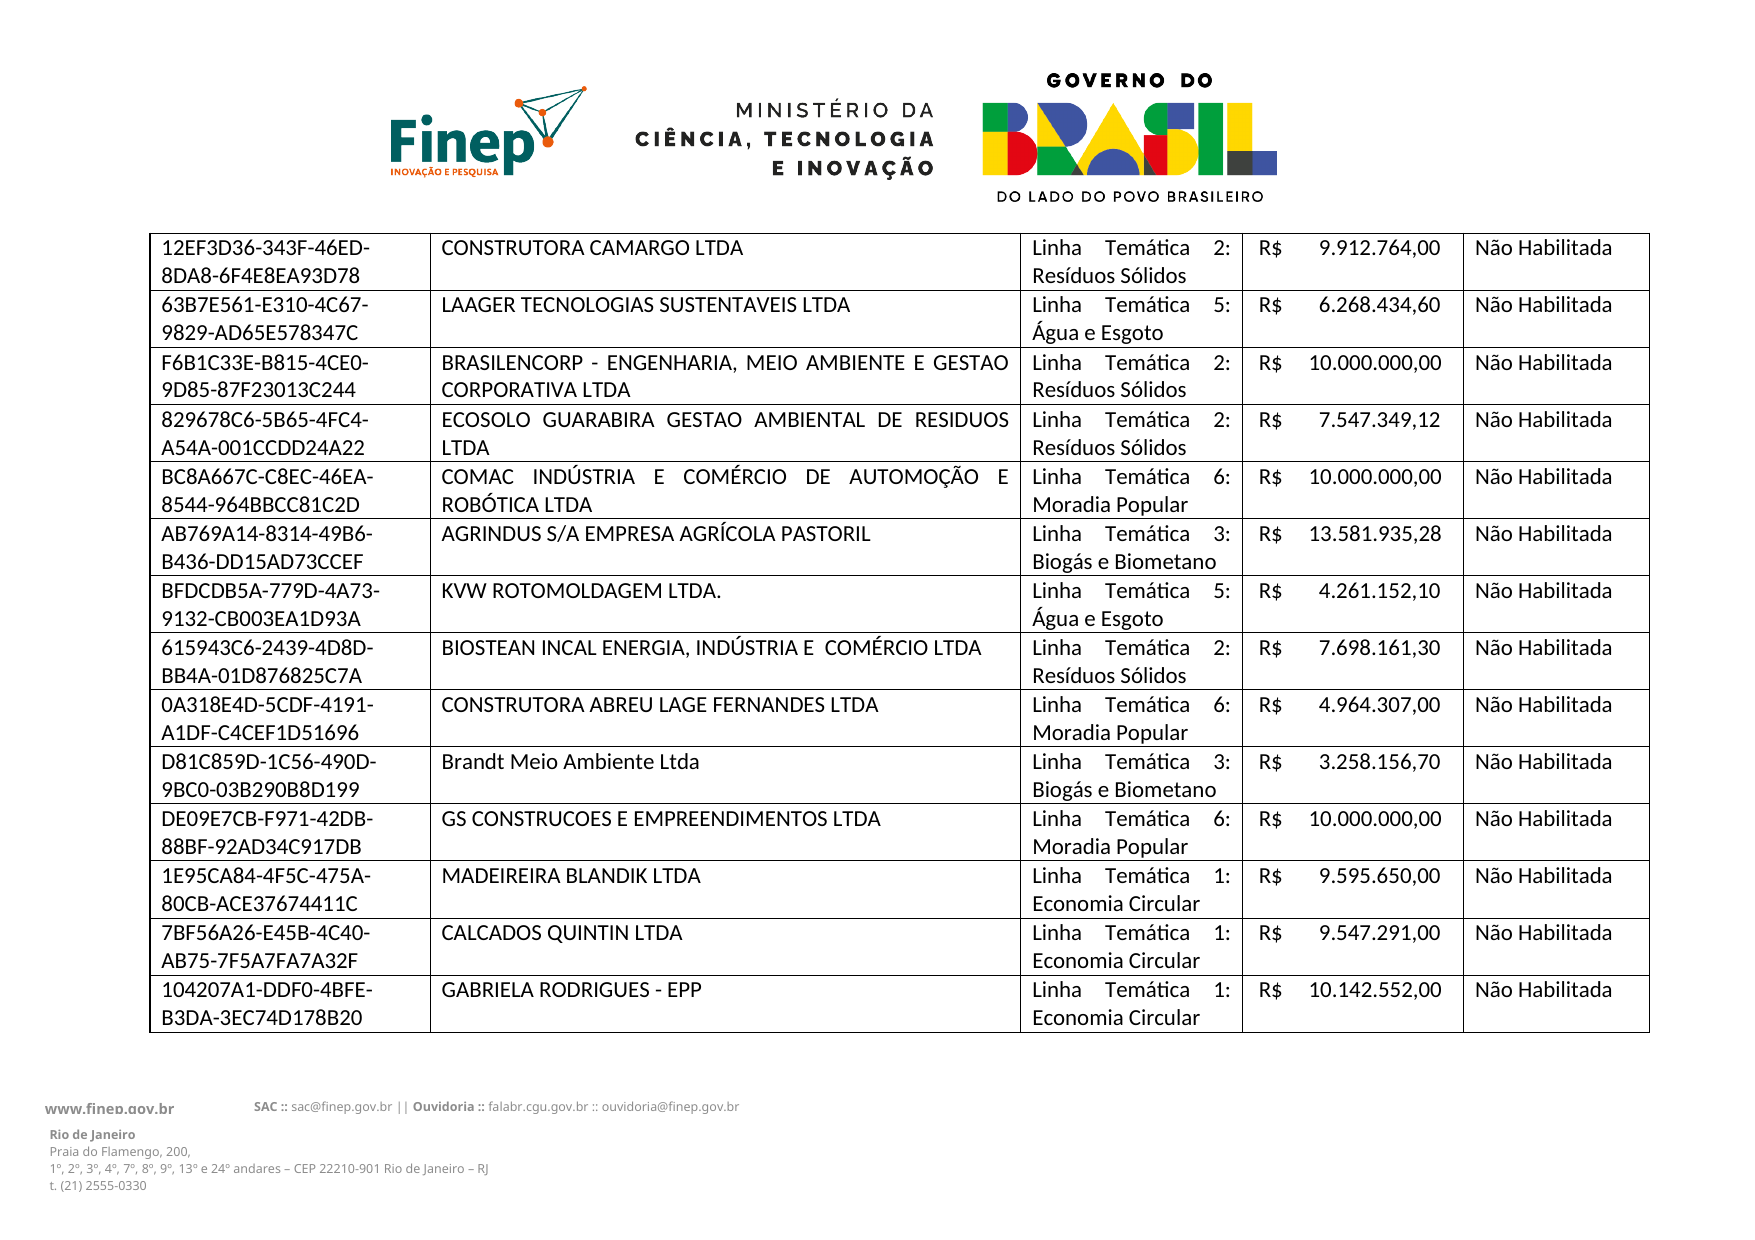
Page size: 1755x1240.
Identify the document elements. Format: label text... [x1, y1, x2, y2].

table_cell Linha Temática 2: Resíduos Sólidos [1021, 405, 1242, 461]
table_cell COMAC INDÚSTRIA E COMÉRCIO DE AUTOMOÇÃO E ROBÓTICA LTDA [431, 462, 1020, 518]
table_cell Não Habilitada [1464, 576, 1649, 632]
table_cell Não Habilitada [1464, 234, 1649, 289]
table_cell 615943C6-2439-4D8D-BB4A-01D876825C7A [151, 633, 430, 689]
table_cell R$ 7.698.161,30 [1243, 633, 1463, 689]
table_cell Não Habilitada [1464, 405, 1649, 461]
table_cell BFDCDB5A-779D-4A73-9132-CB003EA1D93A [151, 576, 430, 632]
table_cell Linha Temática 2: Resíduos Sólidos [1021, 234, 1242, 289]
table_cell Linha Temática 1: Economia Circular [1021, 919, 1242, 974]
table_cell CONSTRUTORA CAMARGO LTDA [431, 234, 1020, 289]
table_cell BRASILENCORP - ENGENHARIA, MEIO AMBIENTE E GESTAO CORPORATIVA LTDA [431, 348, 1020, 404]
table_cell R$ 9.912.764,00 [1243, 234, 1463, 289]
table_cell BIOSTEAN INCAL ENERGIA, INDÚSTRIA E COMÉRCIO LTDA [431, 633, 1020, 689]
table_cell CONSTRUTORA ABREU LAGE FERNANDES LTDA [431, 690, 1020, 746]
table_cell Não Habilitada [1464, 348, 1649, 404]
table_cell 63B7E561-E310-4C67-9829-AD65E578347C [151, 291, 430, 347]
table_cell ECOSOLO GUARABIRA GESTAO AMBIENTAL DE RESIDUOS LTDA [431, 405, 1020, 461]
table_cell 7BF56A26-E45B-4C40-AB75-7F5A7FA7A32F [151, 919, 430, 974]
table_cell 0A318E4D-5CDF-4191-A1DF-C4CEF1D51696 [151, 690, 430, 746]
table_cell R$ 7.547.349,12 [1243, 405, 1463, 461]
table_cell R$ 10.000.000,00 [1243, 348, 1463, 404]
table_cell Linha Temática 5: Água e Esgoto [1021, 291, 1242, 347]
table_cell R$ 3.258.156,70 [1243, 747, 1463, 803]
table_cell R$ 13.581.935,28 [1243, 519, 1463, 575]
table_cell Linha Temática 3: Biogás e Biometano [1021, 519, 1242, 575]
table_cell GABRIELA RODRIGUES - EPP [431, 976, 1020, 1032]
table_cell Não Habilitada [1464, 919, 1649, 974]
table_cell R$ 10.000.000,00 [1243, 804, 1463, 860]
table_cell R$ 4.964.307,00 [1243, 690, 1463, 746]
table_cell AGRINDUS S/A EMPRESA AGRÍCOLA PASTORIL [431, 519, 1020, 575]
table_cell R$ 9.595.650,00 [1243, 861, 1463, 917]
table_cell Não Habilitada [1464, 519, 1649, 575]
table_cell Linha Temática 3: Biogás e Biometano [1021, 747, 1242, 803]
table_cell DE09E7CB-F971-42DB-88BF-92AD34C917DB [151, 804, 430, 860]
table_cell Linha Temática 1: Economia Circular [1021, 976, 1242, 1032]
table_cell KVW ROTOMOLDAGEM LTDA. [431, 576, 1020, 632]
table_cell Não Habilitada [1464, 804, 1649, 860]
table_cell Não Habilitada [1464, 633, 1649, 689]
table_cell Brandt Meio Ambiente Ltda [431, 747, 1020, 803]
table_cell R$ 6.268.434,60 [1243, 291, 1463, 347]
table_cell Não Habilitada [1464, 462, 1649, 518]
table_cell AB769A14-8314-49B6-B436-DD15AD73CCEF [151, 519, 430, 575]
table_cell GS CONSTRUCOES E EMPREENDIMENTOS LTDA [431, 804, 1020, 860]
table_cell LAAGER TECNOLOGIAS SUSTENTAVEIS LTDA [431, 291, 1020, 347]
table_cell R$ 4.261.152,10 [1243, 576, 1463, 632]
table_cell Linha Temática 6: Moradia Popular [1021, 462, 1242, 518]
table_cell 12EF3D36-343F-46ED-8DA8-6F4E8EA93D78 [151, 234, 430, 289]
table_cell Linha Temática 1: Economia Circular [1021, 861, 1242, 917]
table_cell Linha Temática 6: Moradia Popular [1021, 804, 1242, 860]
table_cell 829678C6-5B65-4FC4-A54A-001CCDD24A22 [151, 405, 430, 461]
table_cell R$ 10.142.552,00 [1243, 976, 1463, 1032]
table_cell BC8A667C-C8EC-46EA-8544-964BBCC81C2D [151, 462, 430, 518]
table_cell D81C859D-1C56-490D-9BC0-03B290B8D199 [151, 747, 430, 803]
table_cell 1E95CA84-4F5C-475A-80CB-ACE37674411C [151, 861, 430, 917]
table_cell Não Habilitada [1464, 747, 1649, 803]
table_cell F6B1C33E-B815-4CE0-9D85-87F23013C244 [151, 348, 430, 404]
table_cell Não Habilitada [1464, 861, 1649, 917]
table_cell Linha Temática 5: Água e Esgoto [1021, 576, 1242, 632]
table_cell Não Habilitada [1464, 690, 1649, 746]
table_cell MADEIREIRA BLANDIK LTDA [431, 861, 1020, 917]
table_cell 104207A1-DDF0-4BFE-B3DA-3EC74D178B20 [151, 976, 430, 1032]
table_cell Linha Temática 2: Resíduos Sólidos [1021, 348, 1242, 404]
table_cell Não Habilitada [1464, 291, 1649, 347]
table_cell Linha Temática 6: Moradia Popular [1021, 690, 1242, 746]
table_cell Não Habilitada [1464, 976, 1649, 1032]
table_cell Linha Temática 2: Resíduos Sólidos [1021, 633, 1242, 689]
table_cell R$ 10.000.000,00 [1243, 462, 1463, 518]
table_cell R$ 9.547.291,00 [1243, 919, 1463, 974]
table_cell CALCADOS QUINTIN LTDA [431, 919, 1020, 974]
